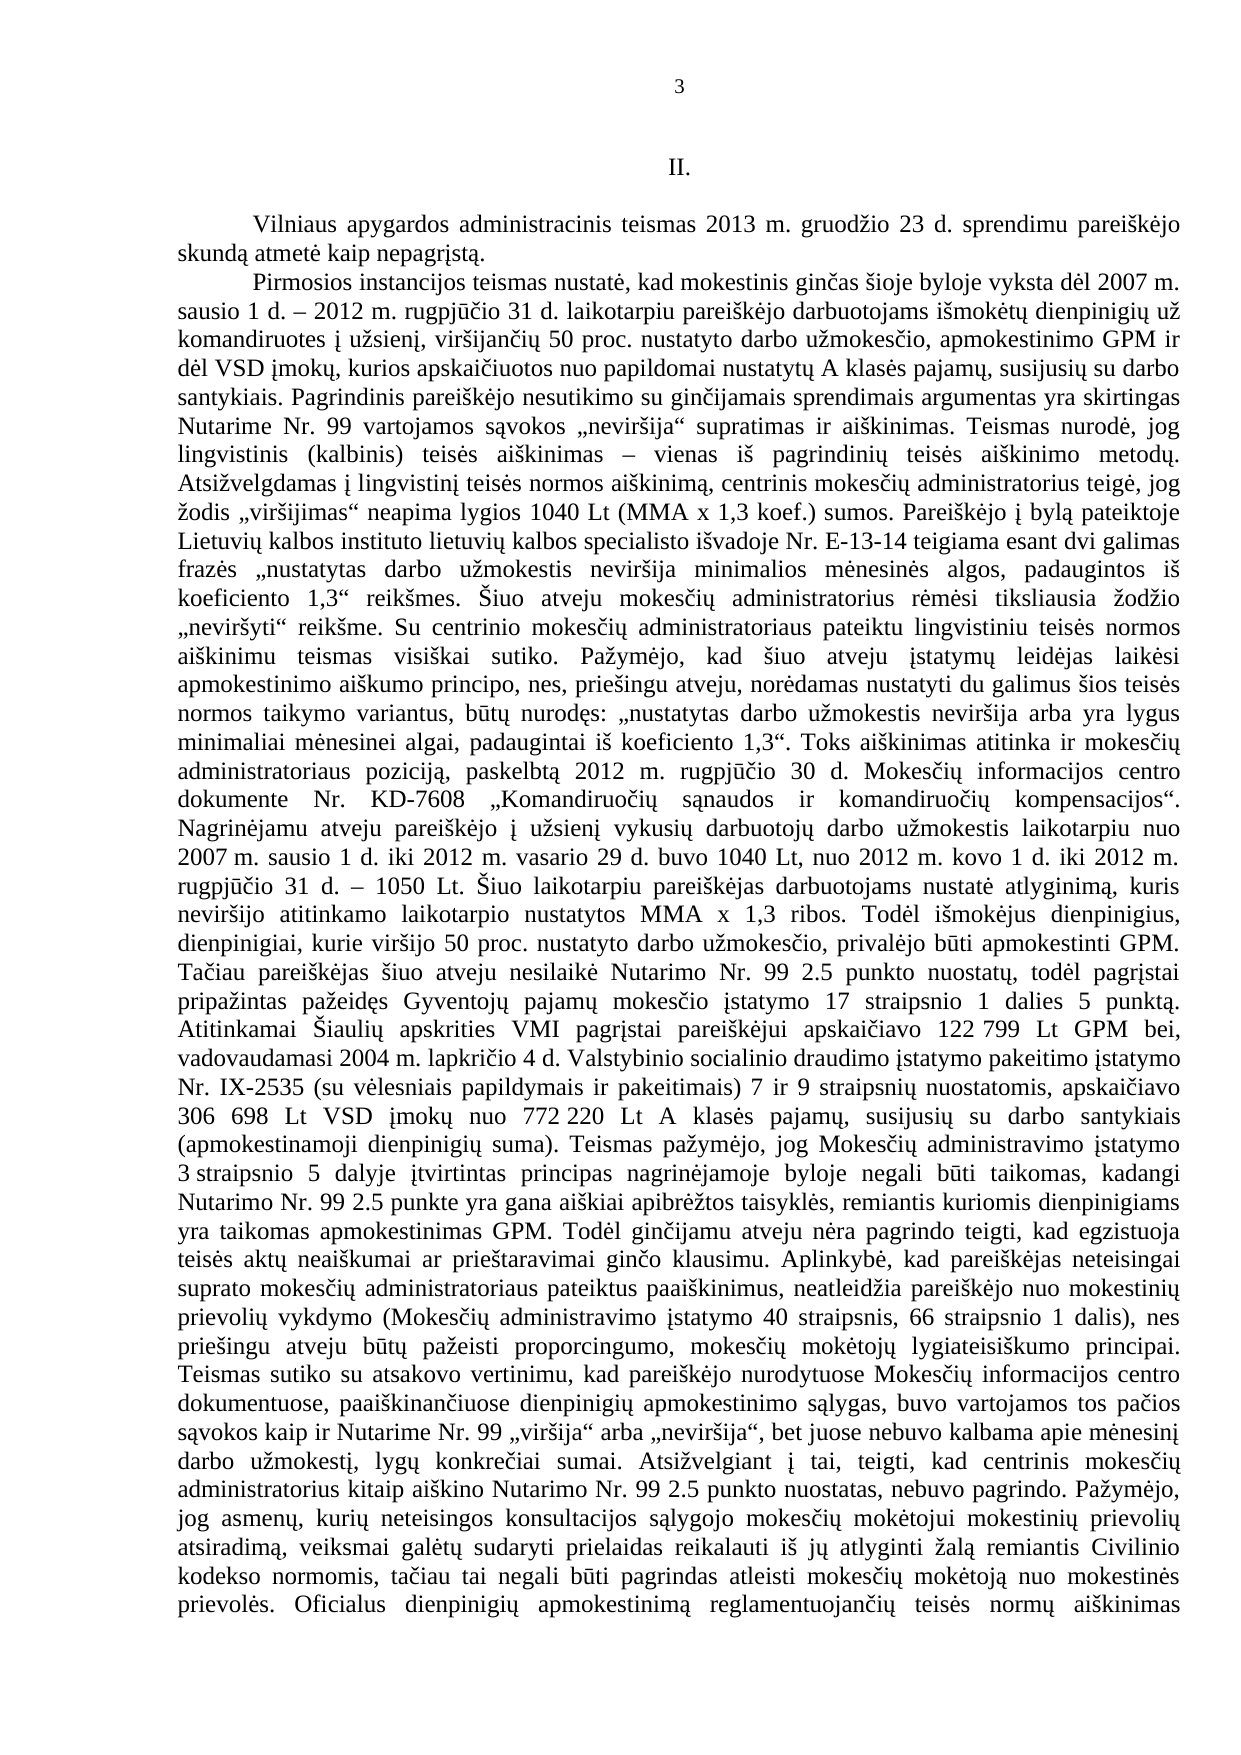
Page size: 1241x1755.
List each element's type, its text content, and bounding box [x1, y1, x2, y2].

text II. [177, 152, 1181, 181]
text Pirmosios instancijos teismas nustatė, kad mokestinis ginčas šioje byloje vyksta dėl 2007 m. sausio 1 d. – 2012 m. rugpjūčio 31 d. laikotarpiu pareiškėjo darbuotojams išmokėtų dienpinigių už komandiruotes į užsienį, viršijančių 50 proc. nustatyto darbo užmokesčio, apmokestinimo GPM ir dėl VSD įmokų, kurios apskaičiuotos nuo papildomai nustatytų A klasės pajamų, susijusių su darbo santykiais. Pagrindinis pareiškėjo nesutikimo su ginčijamais sprendimais argumentas yra skirtingas Nutarime Nr. 99 vartojamos sąvokos „neviršija“ supratimas ir aiškinimas. Teismas nurodė, jog lingvistinis (kalbinis) teisės aiškinimas – vienas iš pagrindinių teisės aiškinimo metodų. Atsižvelgdamas į lingvistinį teisės normos aiškinimą, centrinis mokesčių administratorius teigė, jog žodis „viršijimas“ neapima lygios 1040 Lt (MMA x 1,3 koef.) sumos. Pareiškėjo į bylą pateiktoje Lietuvių kalbos instituto lietuvių kalbos specialisto išvadoje Nr. E-13-14 teigiama esant dvi galimas frazės „nustatytas darbo užmokestis neviršija minimalios mėnesinės algos, padaugintos iš koeficiento 1,3“ reikšmes. Šiuo atveju mokesčių administratorius rėmėsi tiksliausia žodžio „neviršyti“ reikšme. Su centrinio mokesčių administratoriaus pateiktu lingvistiniu teisės normos aiškinimu teismas visiškai sutiko. Pažymėjo, kad šiuo atveju įstatymų leidėjas laikėsi apmokestinimo aiškumo principo, nes, priešingu atveju, norėdamas nustatyti du galimus šios teisės normos taikymo variantus, būtų nurodęs: „nustatytas darbo užmokestis neviršija arba yra lygus minimaliai mėnesinei algai, padaugintai iš koeficiento 1,3“. Toks aiškinimas atitinka ir mokesčių administratoriaus poziciją, paskelbtą 2012 m. rugpjūčio 30 d. Mokesčių informacijos centro dokumente Nr. KD-7608 „Komandiruočių sąnaudos ir komandiruočių kompensacijos“. Nagrinėjamu atveju pareiškėjo į užsienį vykusių darbuotojų darbo užmokestis laikotarpiu nuo 2007 m. sausio 1 d. iki 2012 m. vasario 29 d. buvo 1040 Lt, nuo 2012 m. kovo 1 d. iki 2012 m. rugpjūčio 31 d. – 1050 Lt. Šiuo laikotarpiu pareiškėjas darbuotojams nustatė atlyginimą, kuris neviršijo atitinkamo laikotarpio nustatytos MMA x 1,3 ribos. Todėl išmokėjus dienpinigius, dienpinigiai, kurie viršijo 50 proc. nustatyto darbo užmokesčio, privalėjo būti apmokestinti GPM. Tačiau pareiškėjas šiuo atveju nesilaikė Nutarimo Nr. 99 2.5 punkto nuostatų, todėl pagrįstai pripažintas pažeidęs Gyventojų pajamų mokesčio įstatymo 17 straipsnio 1 dalies 5 punktą. Atitinkamai Šiaulių apskrities VMI pagrįstai pareiškėjui apskaičiavo 122 799 Lt GPM bei, vadovaudamasi 2004 m. lapkričio 4 d. Valstybinio socialinio draudimo įstatymo pakeitimo įstatymo Nr. IX-2535 (su vėlesniais papildymais ir pakeitimais) 7 ir 9 straipsnių nuostatomis, apskaičiavo 306 698 Lt VSD įmokų nuo 772 220 Lt A klasės pajamų, susijusių su darbo santykiais (apmokestinamoji dienpinigių suma). Teismas pažymėjo, jog Mokesčių administravimo įstatymo 3 straipsnio 5 dalyje įtvirtintas principas nagrinėjamoje byloje negali būti taikomas, kadangi Nutarimo Nr. 99 2.5 punkte yra gana aiškiai apibrėžtos taisyklės, remiantis kuriomis dienpinigiams yra taikomas apmokestinimas GPM. Todėl ginčijamu atveju nėra pagrindo teigti, kad egzistuoja teisės aktų neaiškumai ar prieštaravimai ginčo klausimu. Aplinkybė, kad pareiškėjas neteisingai suprato mokesčių administratoriaus pateiktus paaiškinimus, neatleidžia pareiškėjo nuo mokestinių prievolių vykdymo (Mokesčių administravimo įstatymo 40 straipsnis, 66 straipsnio 1 dalis), nes priešingu atveju būtų pažeisti proporcingumo, mokesčių mokėtojų lygiateisiškumo principai. Teismas sutiko su atsakovo vertinimu, kad pareiškėjo nurodytuose Mokesčių informacijos centro dokumentuose, paaiškinančiuose dienpinigių apmokestinimo sąlygas, buvo vartojamos tos pačios sąvokos kaip ir Nutarime Nr. 99 „viršija“ arba „neviršija“, bet juose nebuvo kalbama apie mėnesinį darbo užmokestį, lygų konkrečiai sumai. Atsižvelgiant į tai, teigti, kad centrinis mokesčių administratorius kitaip aiškino Nutarimo Nr. 99 2.5 punkto nuostatas, nebuvo pagrindo. Pažymėjo, jog asmenų, kurių neteisingos konsultacijos sąlygojo mokesčių mokėtojui mokestinių prievolių atsiradimą, veiksmai galėtų sudaryti prielaidas reikalauti iš jų atlyginti žalą remiantis Civilinio kodekso normomis, tačiau tai negali būti pagrindas atleisti mokesčių mokėtoją nuo mokestinės prievolės. Oficialus dienpinigių apmokestinimą reglamentuojančių teisės normų aiškinimas [177, 267, 1181, 1618]
text Vilniaus apygardos administracinis teismas 2013 m. gruodžio 23 d. sprendimu pareiškėjo skundą atmetė kaip nepagrįstą. [177, 209, 1181, 267]
